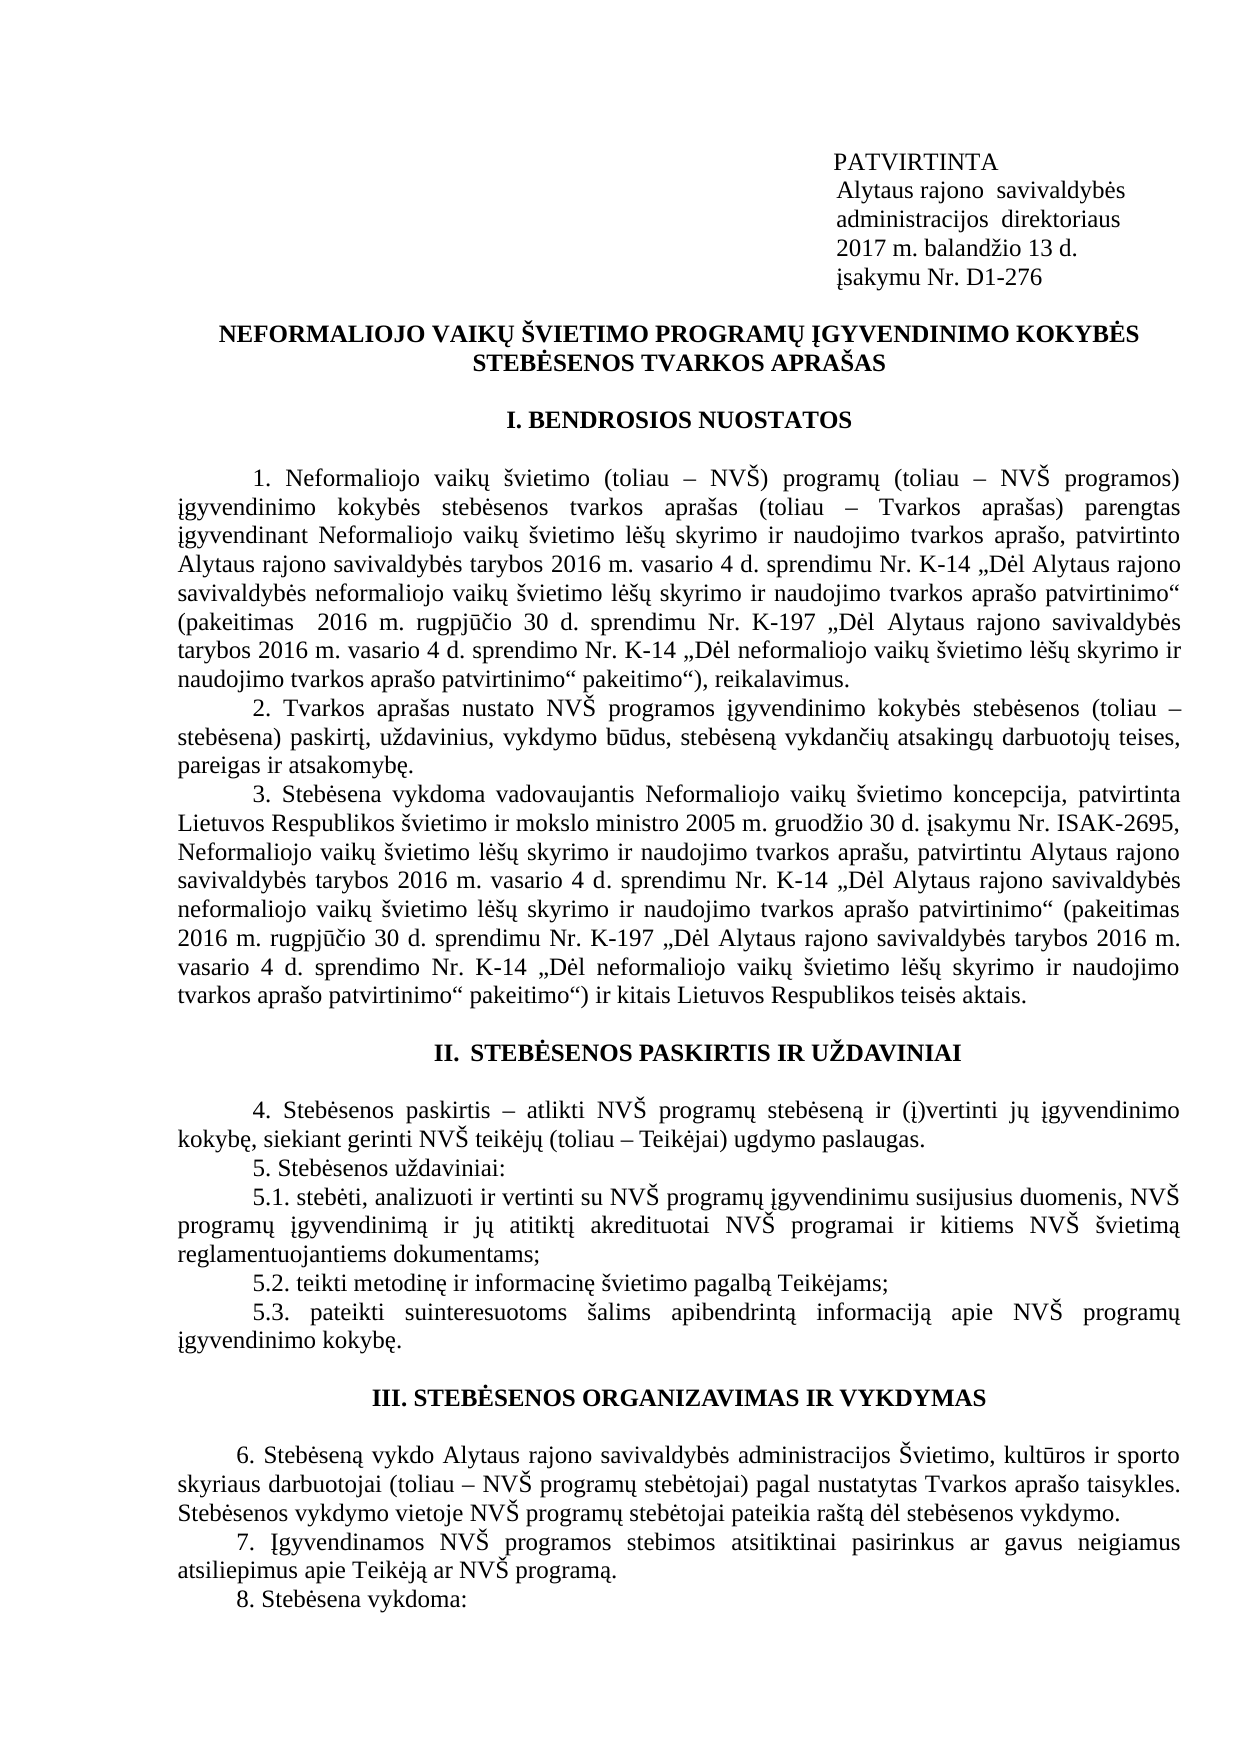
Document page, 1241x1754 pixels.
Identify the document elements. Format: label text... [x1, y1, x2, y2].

text 5.2. teikti metodinę ir informacinę švietimo pagalbą Teikėjams; [177, 1268, 1181, 1297]
text 8. Stebėsena vykdoma: [177, 1584, 1181, 1613]
text PATVIRTINTA [717, 147, 1181, 176]
text Alytaus rajono savivaldybės [177, 176, 1181, 204]
text įsakymu Nr. D1-276 [177, 262, 1181, 291]
text III. STEBĖSENOS ORGANIZAVIMAS IR VYKDYMAS [177, 1383, 1181, 1412]
text 5.1. stebėti, analizuoti ir vertinti su NVŠ programų įgyvendinimu susijusius duomenis, NVŠ programų įgyvendinimą ir jų atitiktį akredituotai NVŠ programai ir kitiems NVŠ švietimą reglamentuojantiems dokumentams; [177, 1182, 1181, 1268]
text 6. Stebėseną vykdo Alytaus rajono savivaldybės administracijos Švietimo, kultūros ir sporto skyriaus darbuotojai (toliau – NVŠ programų stebėtojai) pagal nustatytas Tvarkos aprašo taisykles. Stebėsenos vykdymo vietoje NVŠ programų stebėtojai pateikia raštą dėl stebėsenos vykdymo. [177, 1441, 1181, 1527]
text 1. Neformaliojo vaikų švietimo (toliau – NVŠ) programų (toliau – NVŠ programos) įgyvendinimo kokybės stebėsenos tvarkos aprašas (toliau – Tvarkos aprašas) parengtas įgyvendinant Neformaliojo vaikų švietimo lėšų skyrimo ir naudojimo tvarkos aprašo, patvirtinto Alytaus rajono savivaldybės tarybos 2016 m. vasario 4 d. sprendimu Nr. K-14 „Dėl Alytaus rajono savivaldybės neformaliojo vaikų švietimo lėšų skyrimo ir naudojimo tvarkos aprašo patvirtinimo“ (pakeitimas 2016 m. rugpjūčio 30 d. sprendimu Nr. K-197 „Dėl Alytaus rajono savivaldybės tarybos 2016 m. vasario 4 d. sprendimo Nr. K-14 „Dėl neformaliojo vaikų švietimo lėšų skyrimo ir naudojimo tvarkos aprašo patvirtinimo“ pakeitimo“), reikalavimus. [177, 463, 1181, 693]
text I. BENDROSIOS NUOSTATOS [177, 406, 1181, 434]
text administracijos direktoriaus [177, 204, 1181, 233]
text 7. Įgyvendinamos NVŠ programos stebimos atsitiktinai pasirinkus ar gavus neigiamus atsiliepimus apie Teikėją ar NVŠ programą. [177, 1527, 1181, 1584]
text 3. Stebėsena vykdoma vadovaujantis Neformaliojo vaikų švietimo koncepcija, patvirtinta Lietuvos Respublikos švietimo ir mokslo ministro 2005 m. gruodžio 30 d. įsakymu Nr. ISAK-2695, Neformaliojo vaikų švietimo lėšų skyrimo ir naudojimo tvarkos aprašu, patvirtintu Alytaus rajono savivaldybės tarybos 2016 m. vasario 4 d. sprendimu Nr. K-14 „Dėl Alytaus rajono savivaldybės neformaliojo vaikų švietimo lėšų skyrimo ir naudojimo tvarkos aprašo patvirtinimo“ (pakeitimas 2016 m. rugpjūčio 30 d. sprendimu Nr. K-197 „Dėl Alytaus rajono savivaldybės tarybos 2016 m. vasario 4 d. sprendimo Nr. K-14 „Dėl neformaliojo vaikų švietimo lėšų skyrimo ir naudojimo tvarkos aprašo patvirtinimo“ pakeitimo“) ir kitais Lietuvos Respublikos teisės aktais. [177, 779, 1181, 1009]
text 2017 m. balandžio 13 d. [177, 233, 1181, 262]
text 4. Stebėsenos paskirtis – atlikti NVŠ programų stebėseną ir (į)vertinti jų įgyvendinimo kokybę, siekiant gerinti NVŠ teikėjų (toliau – Teikėjai) ugdymo paslaugas. [177, 1096, 1181, 1153]
text 2. Tvarkos aprašas nustato NVŠ programos įgyvendinimo kokybės stebėsenos (toliau – stebėsena) paskirtį, uždavinius, vykdymo būdus, stebėseną vykdančių atsakingų darbuotojų teises, pareigas ir atsakomybę. [177, 693, 1181, 779]
text NEFORMALIOJO VAIKŲ ŠVIETIMO PROGRAMŲ ĮGYVENDINIMO KOKYBĖS STEBĖSENOS TVARKOS APRAŠAS [177, 319, 1181, 377]
text 5.3. pateikti suinteresuotoms šalims apibendrintą informaciją apie NVŠ programų įgyvendinimo kokybę. [177, 1297, 1181, 1354]
text II. STEBĖSENOS PASKIRTIS IR UŽDAVINIAI [215, 1038, 1181, 1067]
text 5. Stebėsenos uždaviniai: [177, 1153, 1181, 1182]
